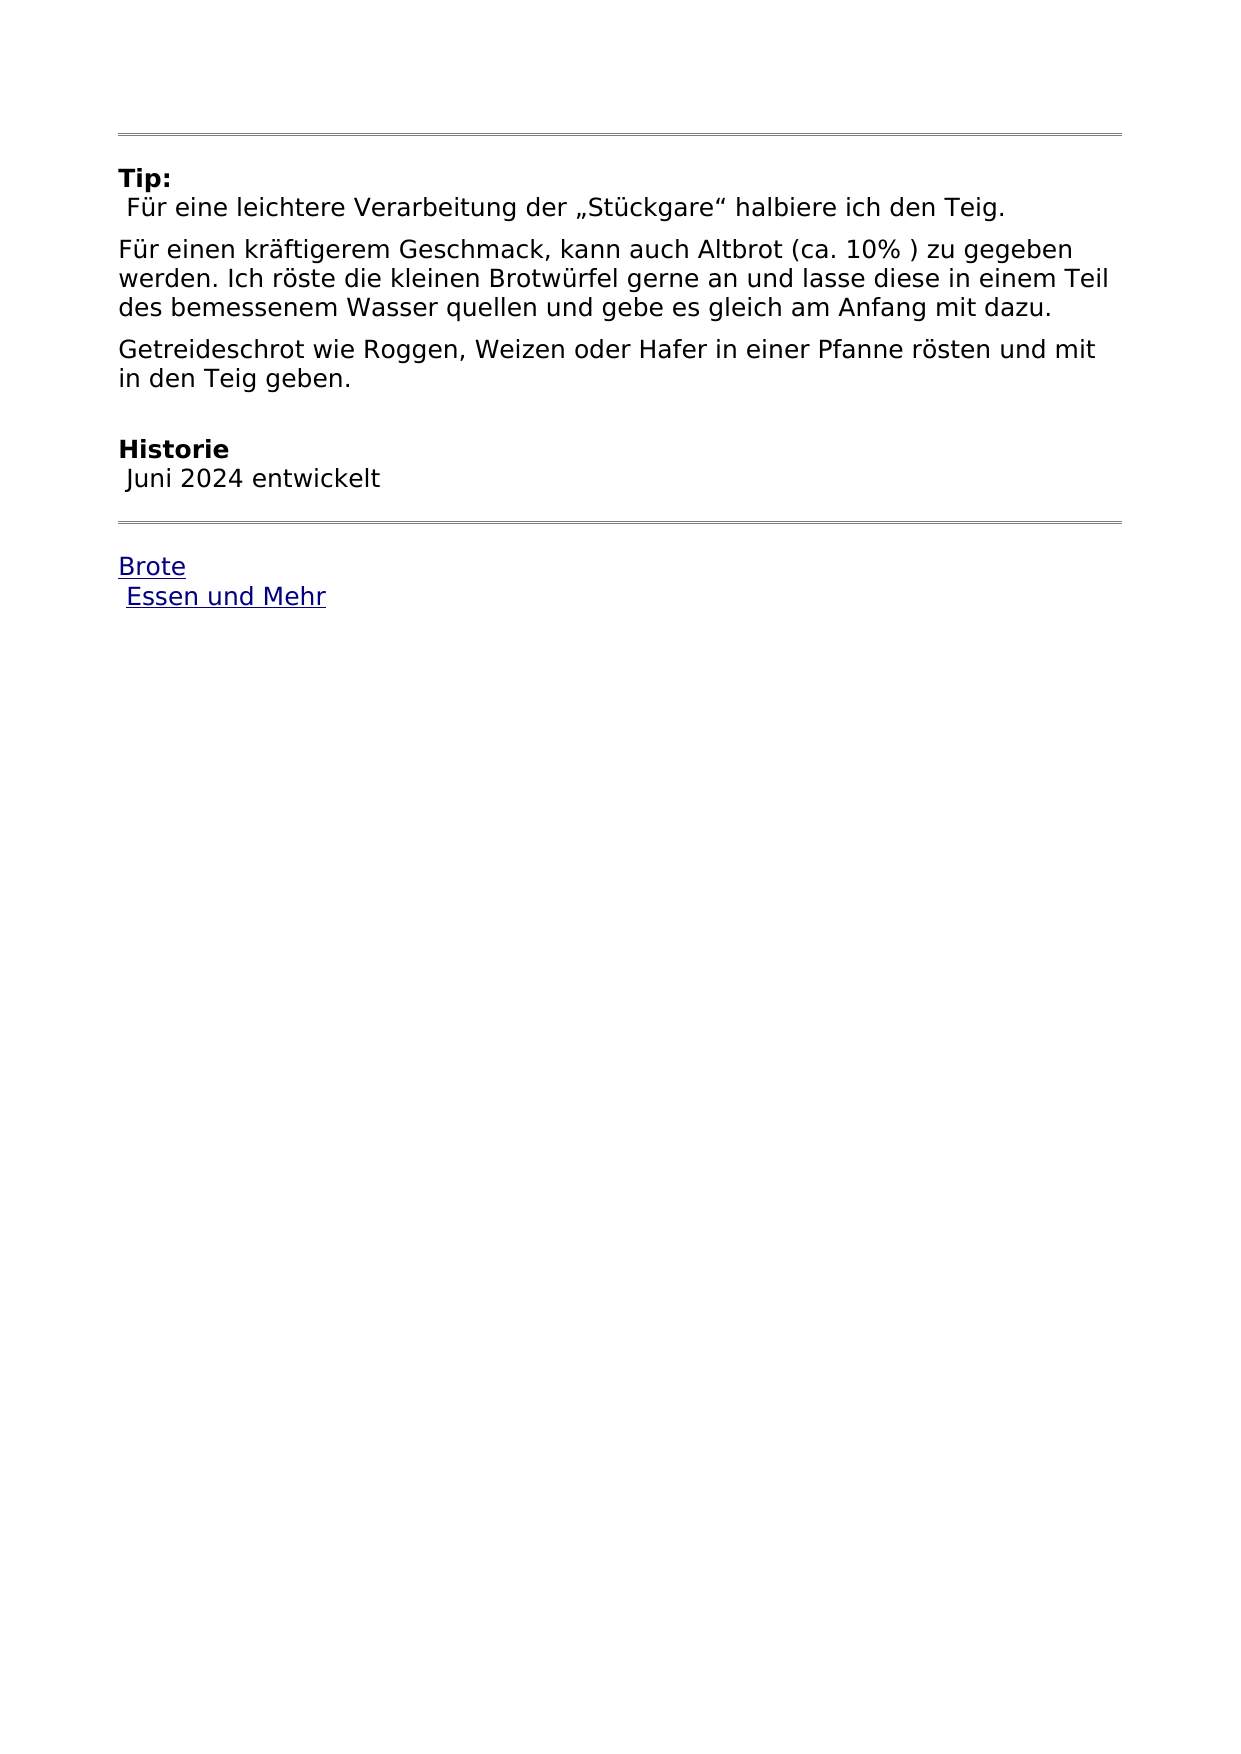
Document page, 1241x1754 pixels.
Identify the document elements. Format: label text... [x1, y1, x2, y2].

text Tip: Für eine leichtere Verarbeitung der „Stückgare“ halbiere ich den Teig. [118, 164, 1122, 223]
text Historie Juni 2024 entwickelt [118, 435, 1122, 494]
text Für einen kräftigerem Geschmack, kann auch Altbrot (ca. 10% ) zu gegeben werden. Ich röste die kleinen Brotwürfel gerne an und lasse diese in einem Teil des bemessenem Wasser quellen und gebe es gleich am Anfang mit dazu. [118, 235, 1122, 323]
text Getreideschrot wie Roggen, Weizen oder Hafer in einer Pfanne rösten und mit in den Teig geben. [118, 335, 1122, 423]
text Brote Essen und Mehr [118, 552, 1122, 611]
